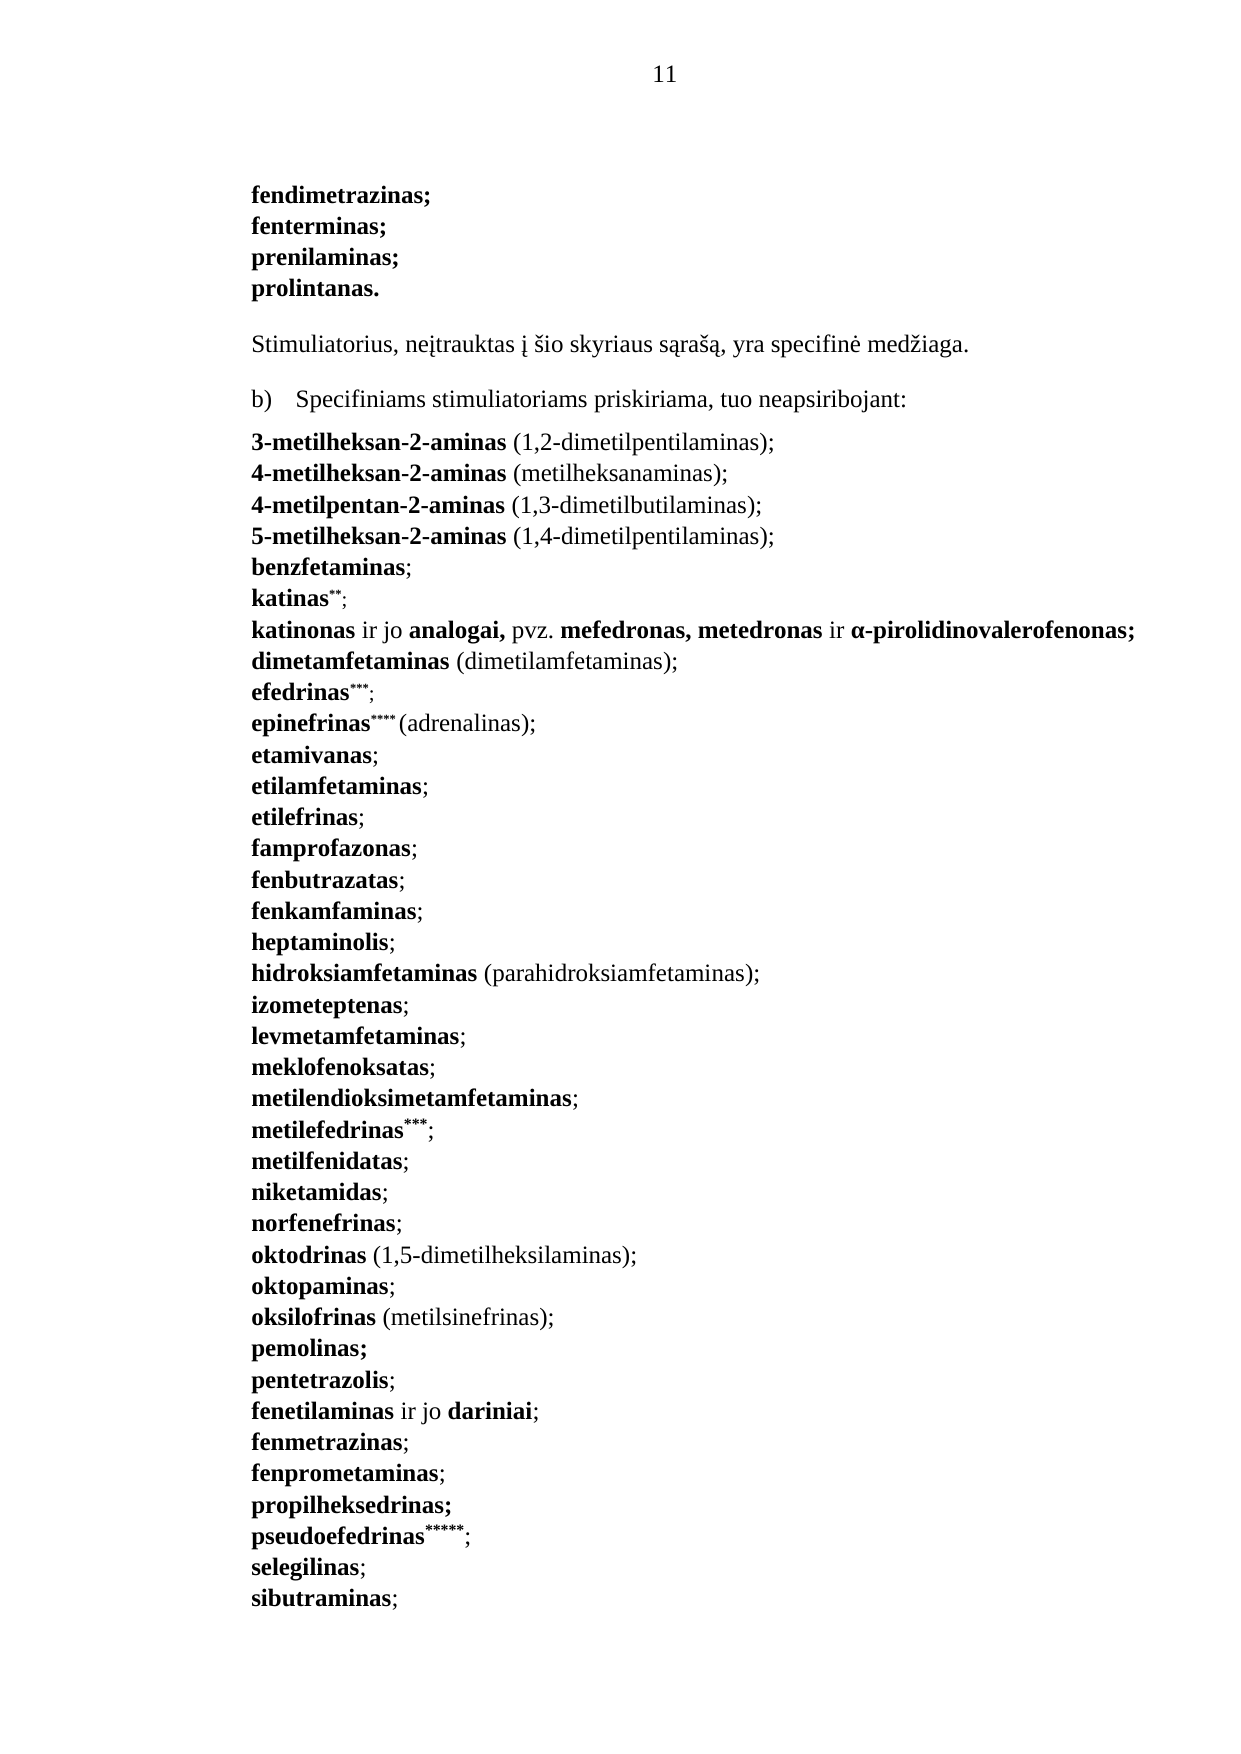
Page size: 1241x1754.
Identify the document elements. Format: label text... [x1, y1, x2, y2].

text fenterminas; [177, 208, 1152, 240]
text metilfenidatas; [177, 1143, 1152, 1175]
text katinonas ir jo analogai, pvz. mefedronas, metedronas ir α-pirolidinovalerofenonas; [177, 612, 1152, 643]
text etamivanas; [177, 737, 1152, 768]
text selegilinas; [177, 1550, 1152, 1581]
text efedrinas***; [177, 675, 1152, 706]
text meklofenoksatas; [177, 1050, 1152, 1081]
text niketamidas; [177, 1175, 1152, 1206]
text pseudoefedrinas*****; [177, 1518, 1152, 1550]
text fenkamfaminas; [177, 893, 1152, 925]
text prenilaminas; [177, 240, 1152, 271]
text izometeptenas; [177, 987, 1152, 1018]
text pentetrazolis; [177, 1362, 1152, 1393]
text dimetamfetaminas (dimetilamfetaminas); [177, 643, 1152, 675]
text oksilofrinas (metilsinefrinas); [177, 1300, 1152, 1331]
text b) Specifiniams stimuliatoriams priskiriama, tuo neapsiribojant: [215, 382, 1152, 413]
text epinefrinas**** (adrenalinas); [177, 706, 1152, 737]
text pemolinas; [177, 1331, 1152, 1362]
text norfenefrinas; [177, 1206, 1152, 1237]
text levmetamfetaminas; [177, 1018, 1152, 1050]
text fenetilaminas ir jo dariniai; [177, 1393, 1152, 1425]
text oktodrinas (1,5-dimetilheksilaminas); [177, 1237, 1152, 1268]
text katinas**; [177, 581, 1152, 612]
text fenbutrazatas; [177, 862, 1152, 893]
text Stimuliatorius, neįtrauktas į šio skyriaus sąrašą, yra specifinė medžiaga. [177, 326, 1152, 357]
text 3-metilheksan-2-aminas (1,2-dimetilpentilaminas); [177, 425, 1152, 456]
text etilefrinas; [177, 800, 1152, 831]
text 4-metilheksan-2-aminas (metilheksanaminas); [177, 456, 1152, 487]
text etilamfetaminas; [177, 768, 1152, 800]
text 4-metilpentan-2-aminas (1,3-dimetilbutilaminas); [177, 487, 1152, 518]
text sibutraminas; [177, 1581, 1152, 1612]
text metilefedrinas***; [177, 1112, 1152, 1143]
text fendimetrazinas; [177, 177, 1152, 208]
text oktopaminas; [177, 1268, 1152, 1300]
text metilendioksimetamfetaminas; [177, 1081, 1152, 1112]
text propilheksedrinas; [177, 1487, 1152, 1518]
text benzfetaminas; [177, 550, 1152, 581]
text 5-metilheksan-2-aminas (1,4-dimetilpentilaminas); [177, 518, 1152, 550]
text fenprometaminas; [177, 1456, 1152, 1487]
text heptaminolis; [177, 925, 1152, 956]
text hidroksiamfetaminas (parahidroksiamfetaminas); [177, 956, 1152, 987]
text famprofazonas; [177, 831, 1152, 862]
text prolintanas. [177, 271, 1152, 302]
text fenmetrazinas; [177, 1425, 1152, 1456]
